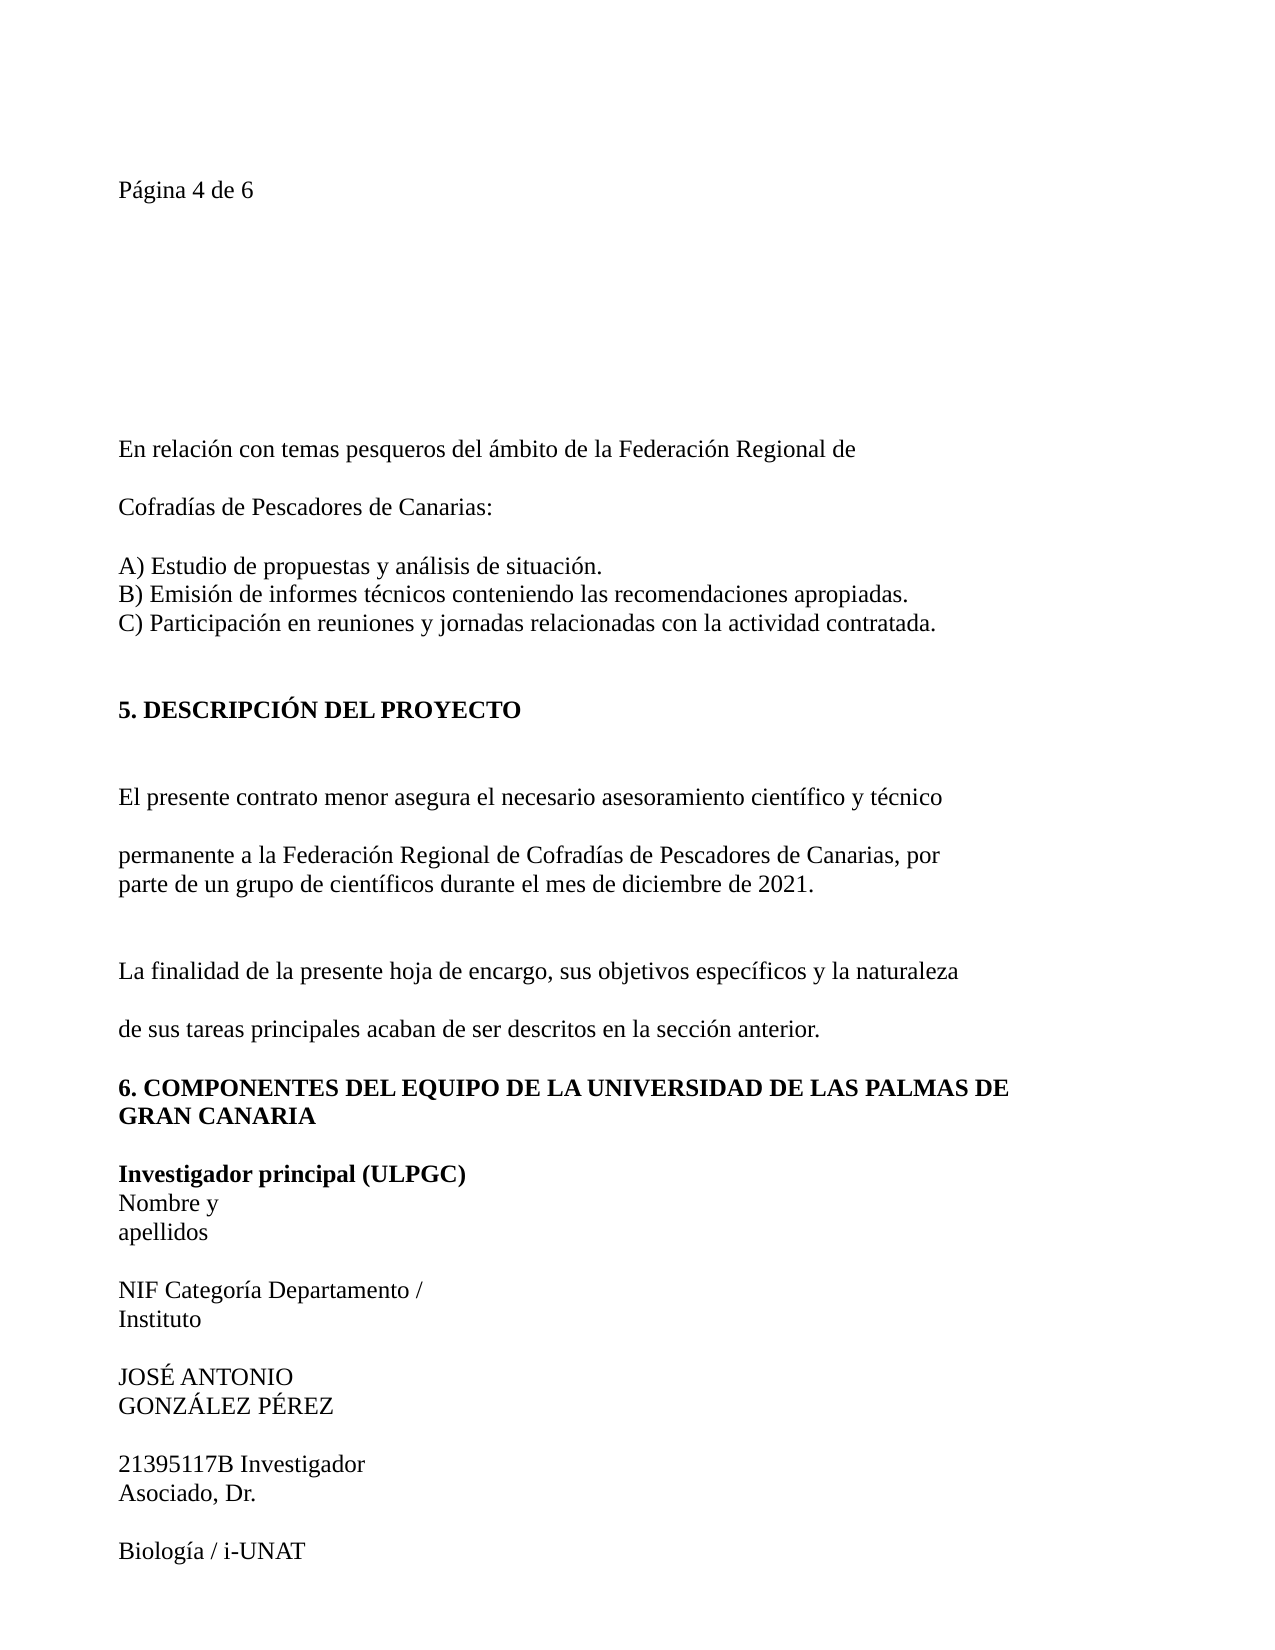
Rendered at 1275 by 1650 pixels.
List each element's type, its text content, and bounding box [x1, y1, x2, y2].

text Investigador principal (ULPGC) Nombre y apellidos [118, 1159, 1216, 1246]
text JOSÉ ANTONIO GONZÁLEZ PÉREZ [118, 1362, 1216, 1420]
text de sus tareas principales acaban de ser descritos en la sección anterior. [118, 1014, 1216, 1043]
text permanente a la Federación Regional de Cofradías de Pescadores de Canarias, por parte de un grupo de científicos durante el mes de diciembre de 2021. [118, 840, 1216, 898]
text A) Estudio de propuestas y análisis de situación. B) Emisión de informes técnicos conteniendo las recomendaciones apropiadas. C) Participación en reuniones y jornadas relacionadas con la actividad contratada. [118, 551, 1216, 637]
text Página 4 de 6 [118, 175, 1216, 376]
text NIF Categoría Departamento / Instituto [118, 1275, 1216, 1333]
text El presente contrato menor asegura el necesario asesoramiento científico y técnico [118, 753, 1216, 811]
text 5. DESCRIPCIÓN DEL PROYECTO [118, 666, 1216, 724]
text 21395117B Investigador Asociado, Dr. [118, 1449, 1216, 1507]
text La finalidad de la presente hoja de encargo, sus objetivos específicos y la naturaleza [118, 927, 1216, 985]
text 6. COMPONENTES DEL EQUIPO DE LA UNIVERSIDAD DE LAS PALMAS DE GRAN CANARIA [118, 1073, 1216, 1130]
text Biología / i-UNAT [118, 1536, 1216, 1565]
text En relación con temas pesqueros del ámbito de la Federación Regional de [118, 406, 1216, 463]
text Cofradías de Pescadores de Canarias: [118, 492, 1216, 521]
